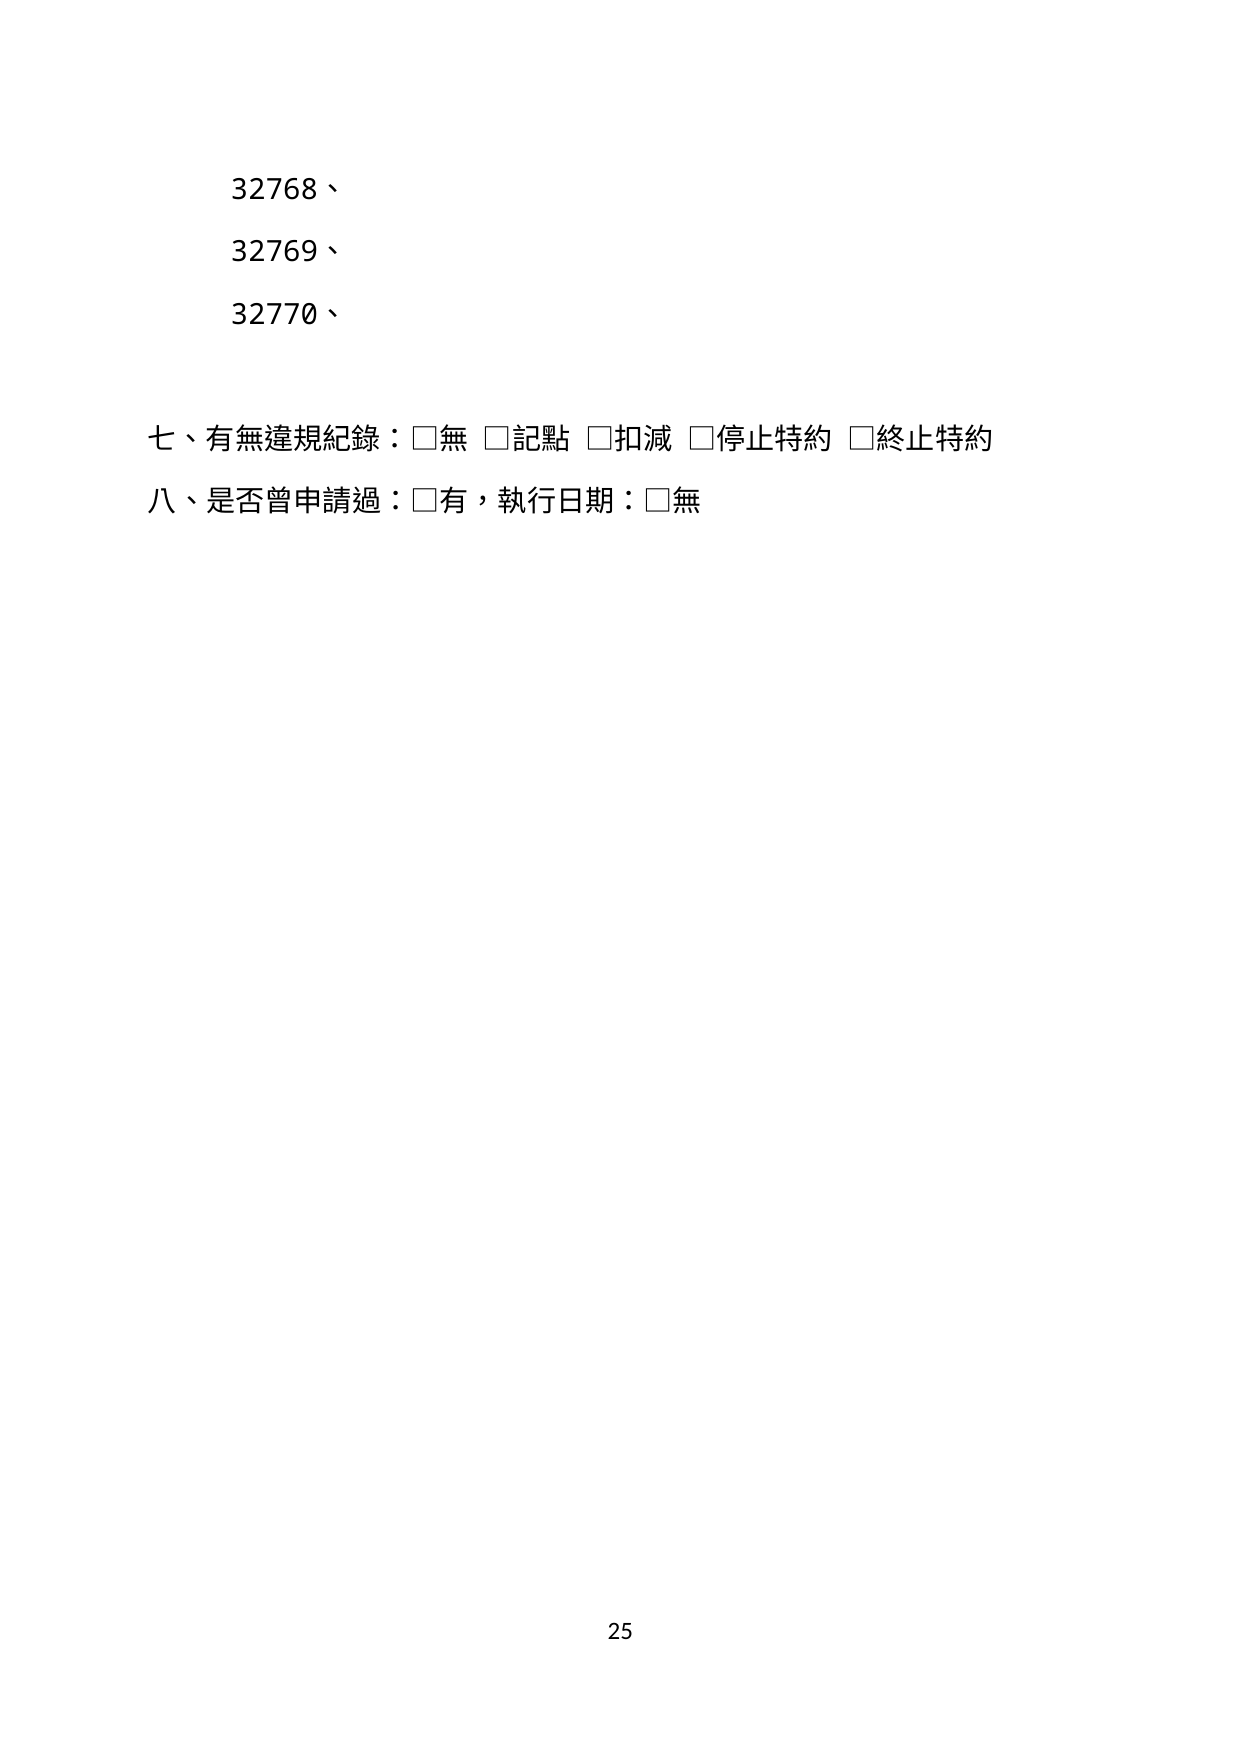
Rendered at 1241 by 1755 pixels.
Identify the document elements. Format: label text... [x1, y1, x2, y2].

text 七、有無違規紀錄：□無 □記點 □扣減 □停止特約 □終止特約 [118, 395, 1122, 457]
text 八、是否曾申請過：□有，執行日期：□無 [148, 457, 1122, 520]
